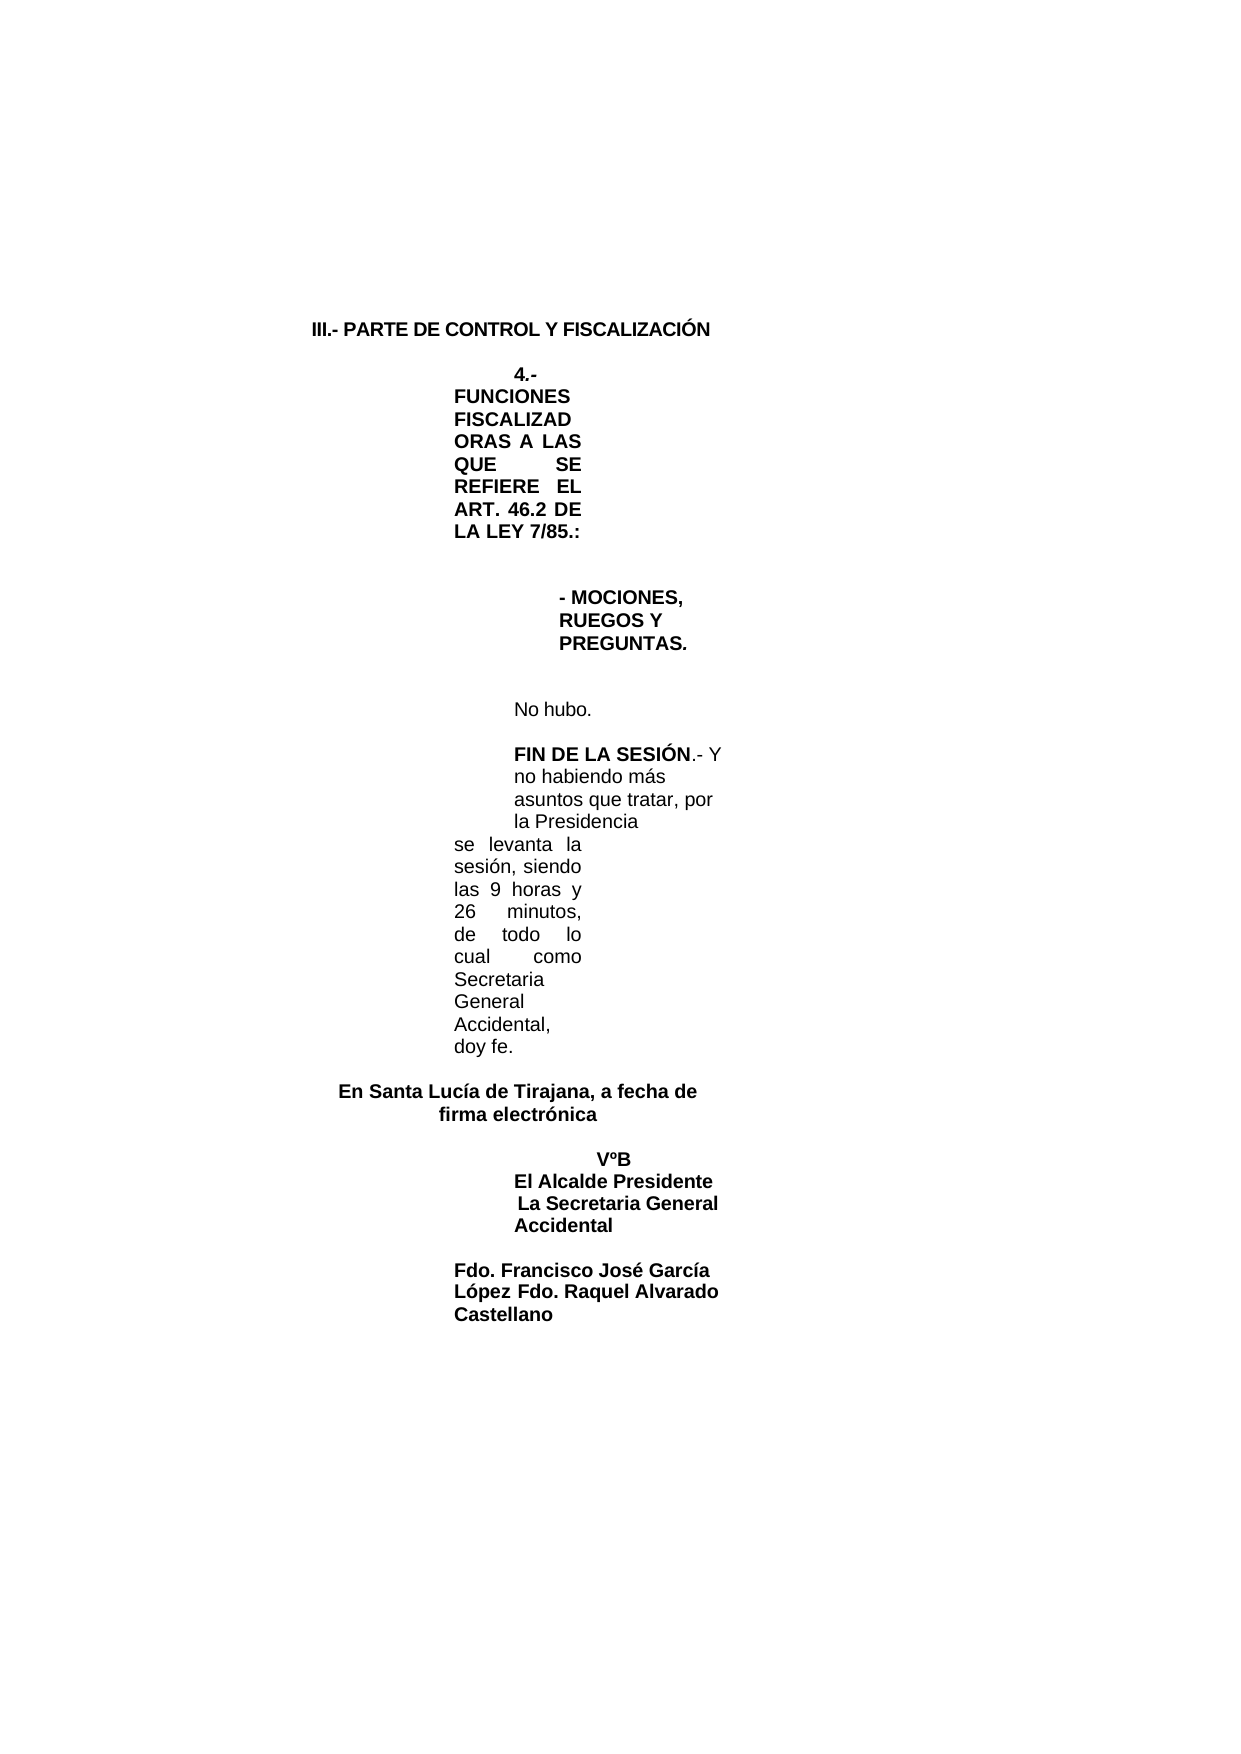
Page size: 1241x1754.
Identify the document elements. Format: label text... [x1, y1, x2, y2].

text El Alcalde Presidente La Secretaria General Accidental [514, 1171, 724, 1236]
text se levanta la sesión, siendo las 9 horas y 26 minutos, de todo lo cual como Secretaria General Accidental, doy fe. [454, 833, 582, 1058]
text 4.- FUNCIONES FISCALIZADORAS A LAS QUE SE REFIERE EL ART. 46.2 DE LA LEY 7/85.: [454, 363, 582, 543]
text VºB [596, 1148, 724, 1170]
text FIN DE LA SESIÓN.- Y no habiendo más asuntos que tratar, por la Presidencia [514, 743, 724, 833]
text - MOCIONES, RUEGOS Y PREGUNTAS. [559, 586, 724, 655]
text No hubo. [514, 698, 724, 721]
text III.- PARTE DE CONTROL Y FISCALIZACIÓN [311, 319, 724, 341]
text Fdo. Francisco José García López Fdo. Raquel Alvarado Castellano [454, 1259, 724, 1325]
text En Santa Lucía de Tirajana, a fecha de firma electrónica [311, 1081, 724, 1126]
